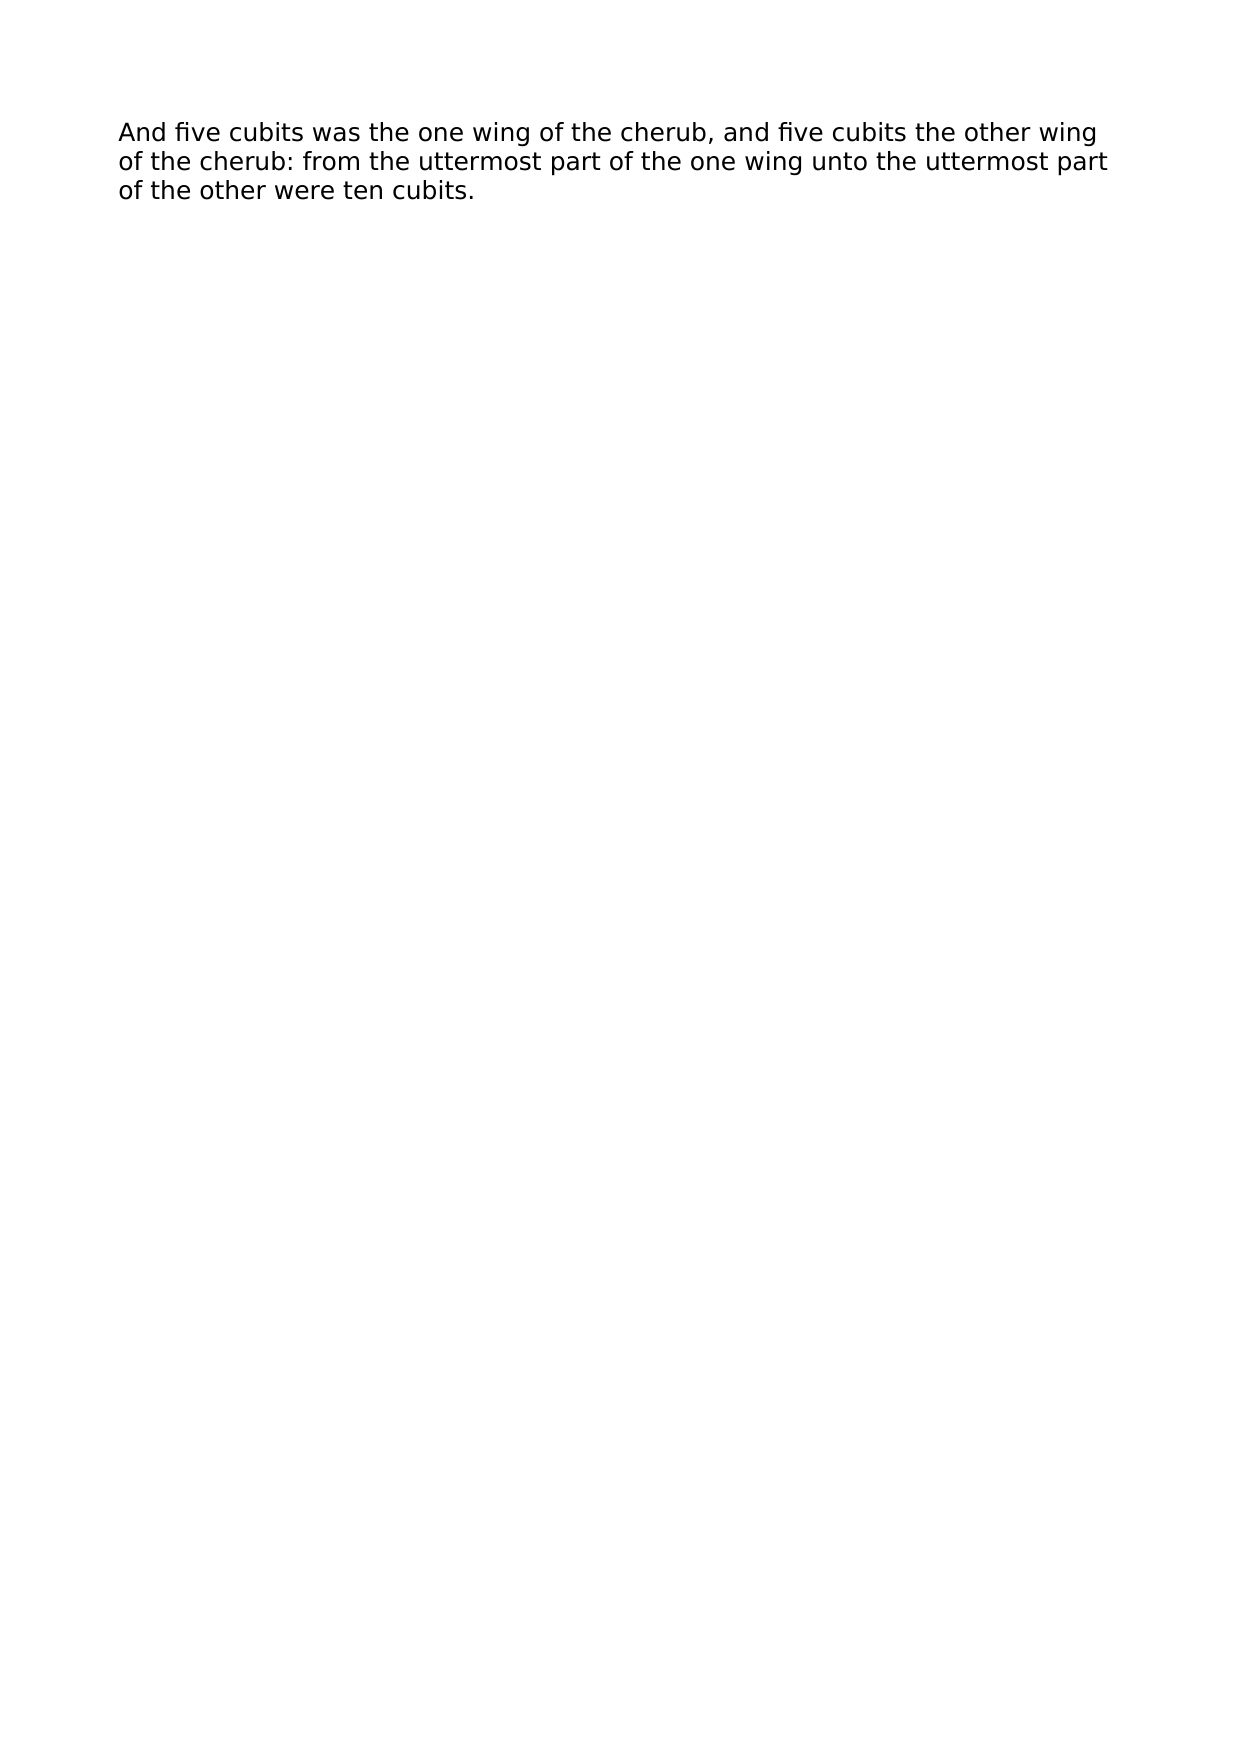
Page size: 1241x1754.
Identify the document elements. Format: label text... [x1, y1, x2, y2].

text And five cubits was the one wing of the cherub, and five cubits the other wing of the cherub: from the uttermost part of the one wing unto the uttermost part of the other were ten cubits. [118, 118, 1122, 206]
